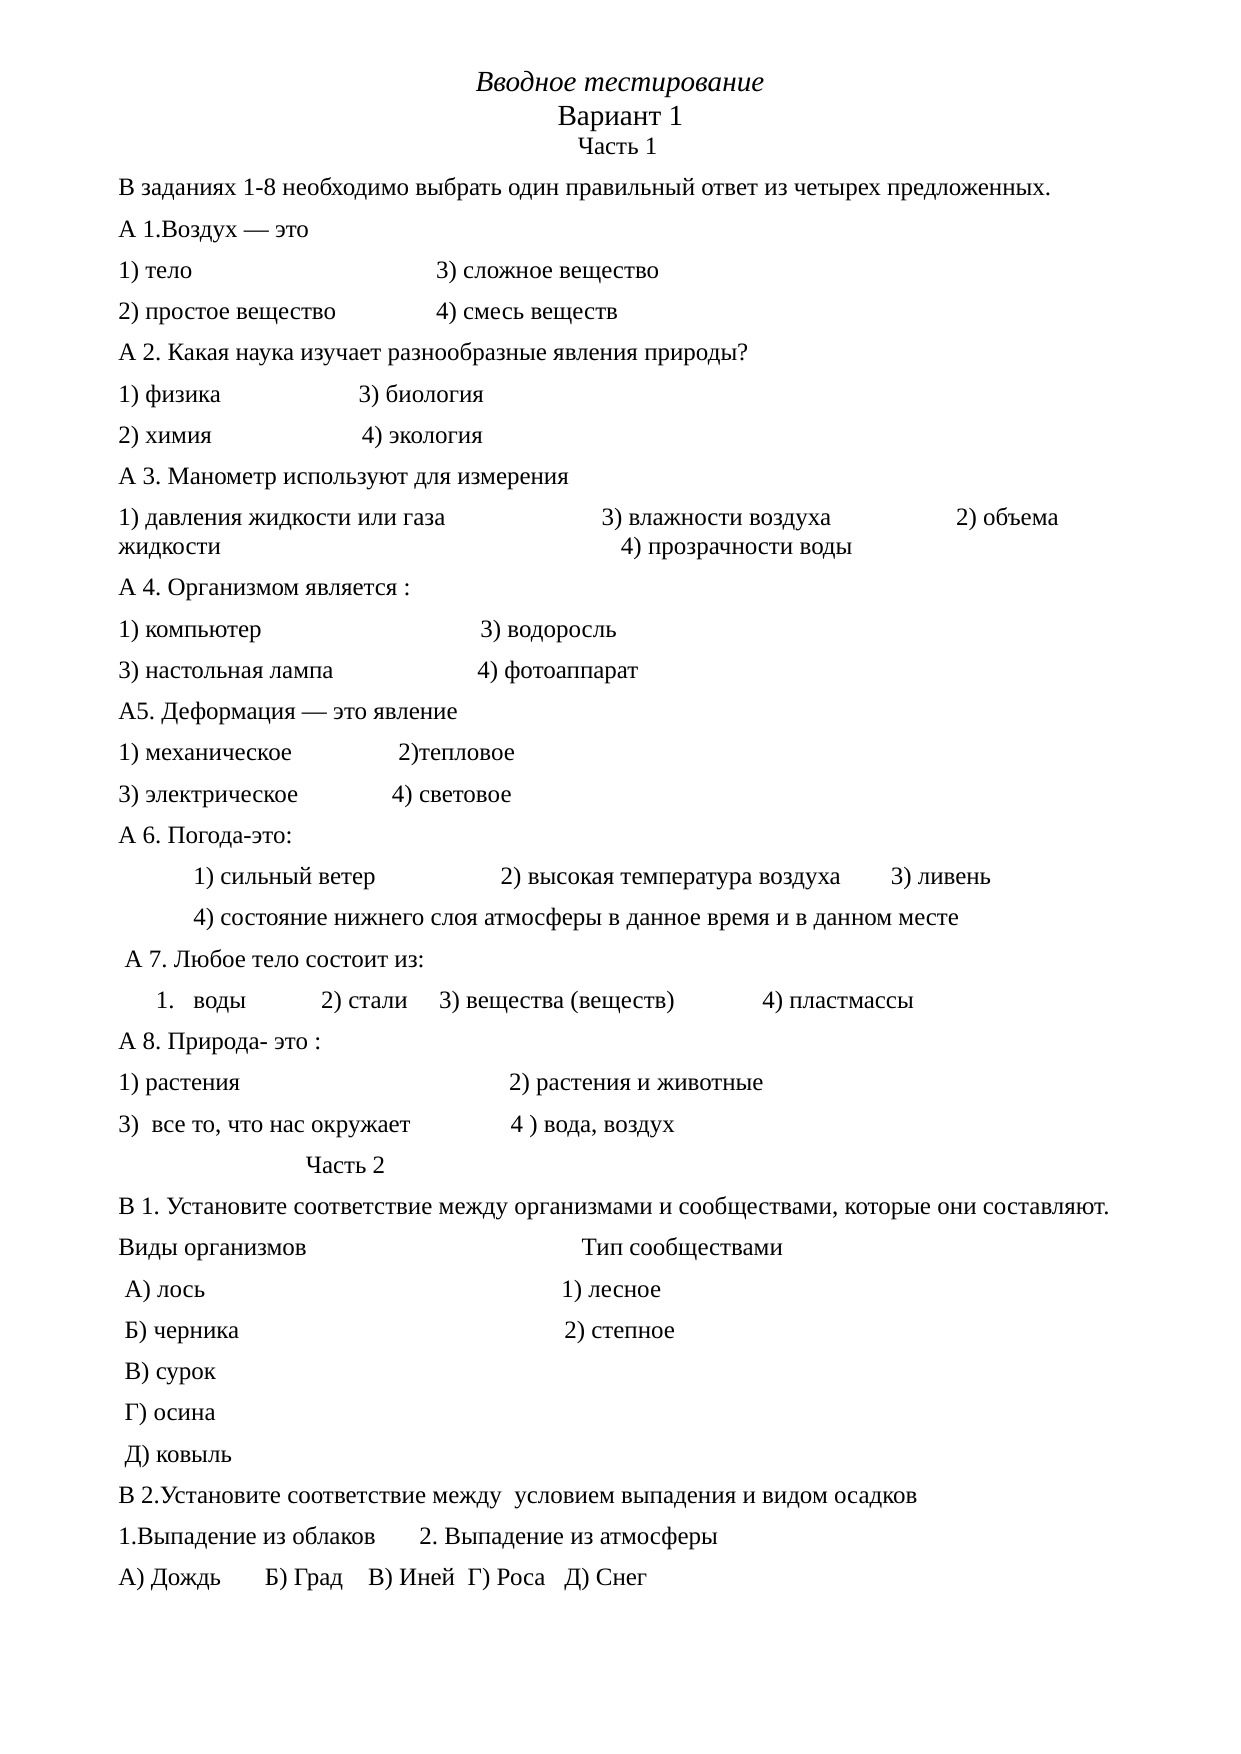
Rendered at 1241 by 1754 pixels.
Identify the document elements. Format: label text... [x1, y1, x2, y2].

text В 1. Установите соответствие между организмами и сообществами, которые они составляют. [118, 1191, 1122, 1220]
list воды 2) стали 3) вещества (веществ) 4) пластмассы [156, 985, 1122, 1014]
text А 8. Природа- это : [118, 1026, 1122, 1055]
text А5. Деформация — это явление [118, 696, 1122, 725]
text А 7. Любое тело состоит из: [118, 944, 1122, 972]
text В 2.Установите соответствие между условием выпадения и видом осадков [118, 1480, 1122, 1509]
text Д) ковыль [118, 1439, 1122, 1467]
text А 4. Организмом является : [118, 572, 1122, 601]
text 1) компьютер 3) водоросль [118, 614, 1122, 642]
list 4) состояние нижнего слоя атмосферы в данное время и в данном месте [156, 902, 1122, 931]
text 3) настольная лампа 4) фотоаппарат [118, 655, 1122, 684]
text А) Дождь Б) Град В) Иней Г) Роса Д) Снег [118, 1562, 1122, 1591]
text 1.Выпадение из облаков 2. Выпадение из атмосферы [118, 1521, 1122, 1550]
text 1) тело 3) сложное вещество [118, 255, 1122, 284]
text Часть 1 [118, 131, 1122, 160]
text А 2. Какая наука изучает разнообразные явления природы? [118, 337, 1122, 366]
list 1) сильный ветер 2) высокая температура воздуха 3) ливень [156, 861, 1122, 890]
text 1) механическое 2)тепловое [118, 737, 1122, 766]
text А 1.Воздух — это [118, 214, 1122, 242]
text Вариант 1 [118, 98, 1122, 131]
text Б) черника 2) степное [118, 1315, 1122, 1344]
text А) лось 1) лесное [118, 1274, 1122, 1302]
text В) сурок [118, 1356, 1122, 1385]
text 1) физика 3) биология [118, 379, 1122, 407]
text А 6. Погода-это: [118, 820, 1122, 849]
text А 3. Манометр используют для измерения [118, 461, 1122, 490]
text 2) простое вещество 4) смесь веществ [118, 296, 1122, 325]
text 1) давления жидкости или газа 3) влажности воздуха 2) объема жидкости 4) прозрачности воды [118, 502, 1122, 560]
text Г) осина [118, 1397, 1122, 1426]
text Часть 2 [118, 1150, 1122, 1179]
text 2) химия 4) экология [118, 420, 1122, 449]
text В заданиях 1-8 необходимо выбрать один правильный ответ из четырех предложенных. [118, 172, 1122, 201]
text Вводное тестирование [118, 64, 1122, 98]
text 1) растения 2) растения и животные [118, 1067, 1122, 1096]
text Виды организмов Тип сообществами [118, 1232, 1122, 1261]
text 3) все то, что нас окружает 4 ) вода, воздух [118, 1109, 1122, 1137]
text 3) электрическое 4) световое [118, 779, 1122, 807]
